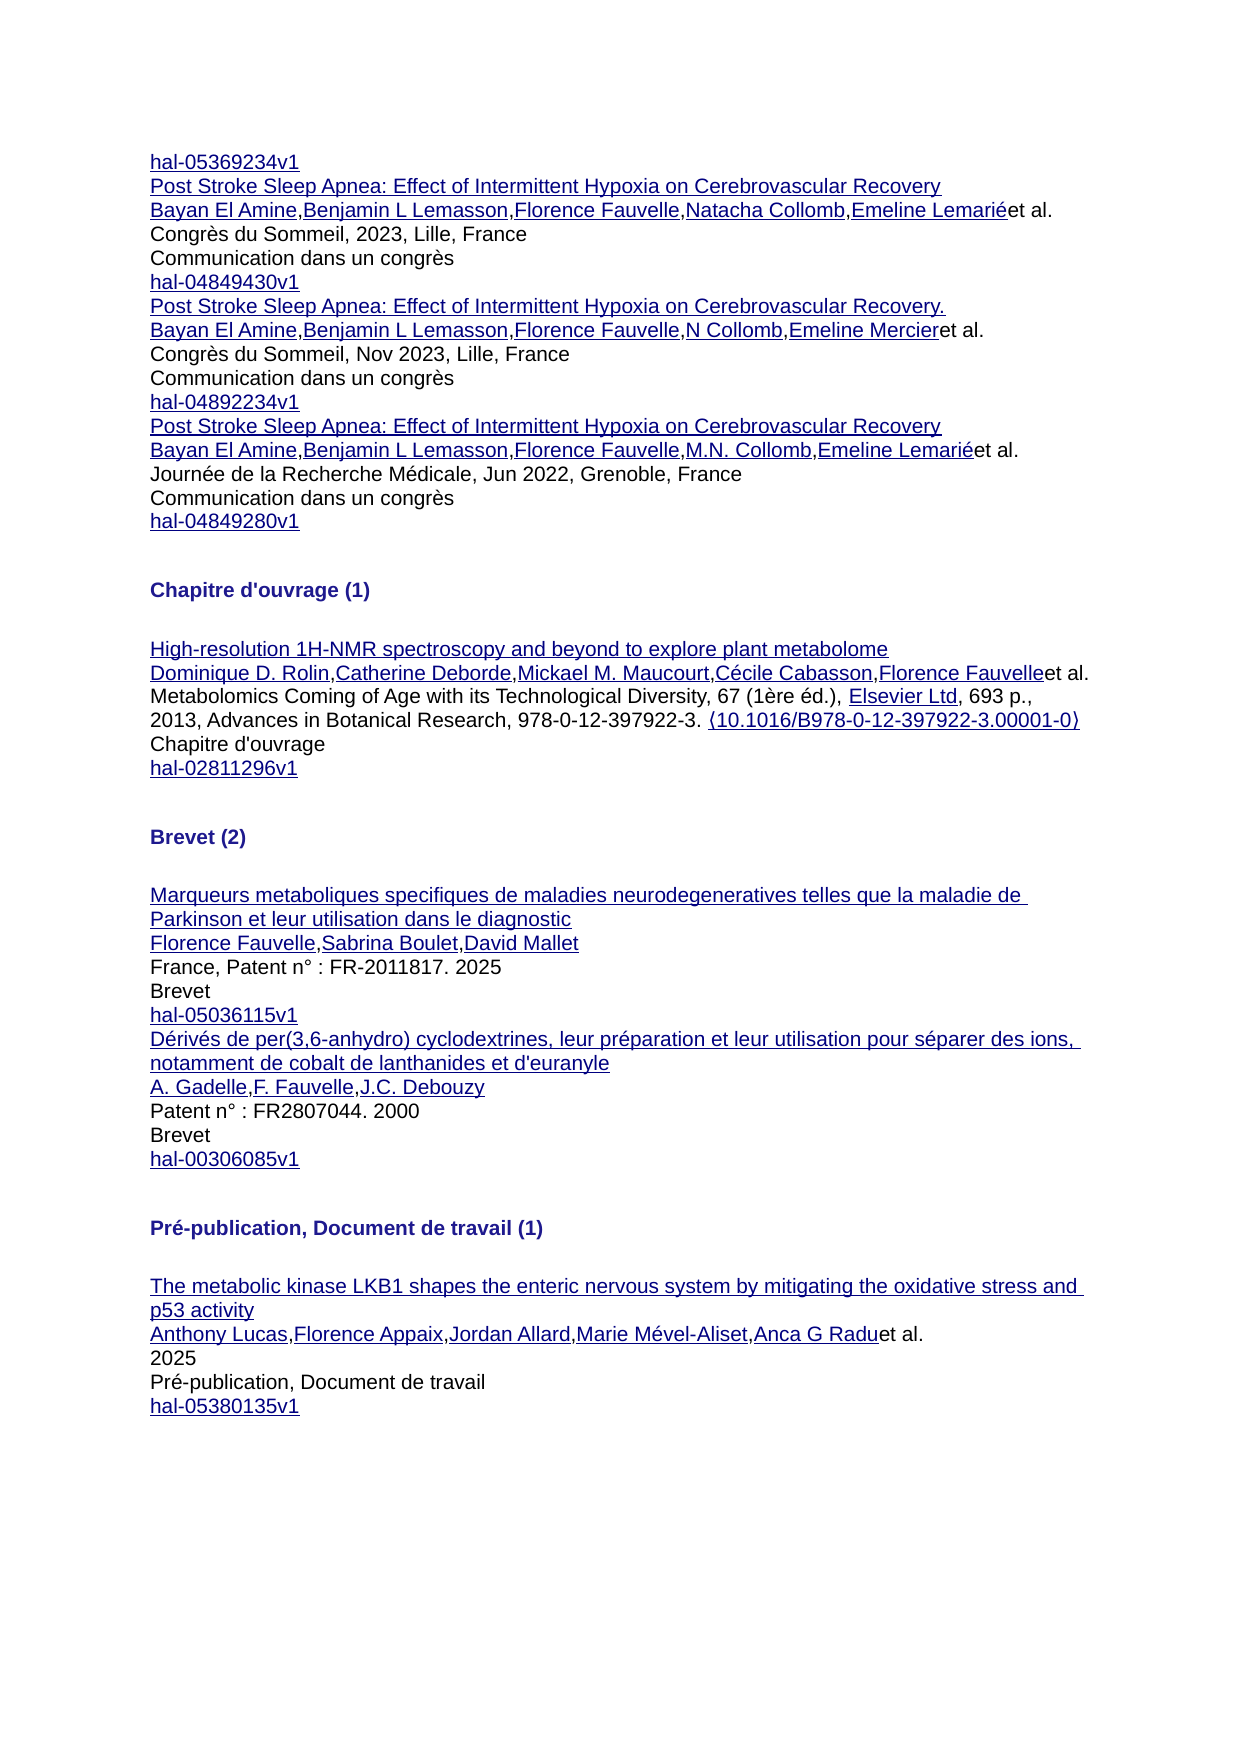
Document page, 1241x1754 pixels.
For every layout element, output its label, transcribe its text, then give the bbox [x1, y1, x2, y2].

table_header The metabolic kinase LKB1 shapes the enteric nervous system by mitigating the oxidative stress and p53 activity Anthony Lucas,Florence Appaix,Jordan Allard,Marie Mével-Aliset,Anca G Raduet al. 2025 Pré-publication, Document de travail hal-05380135v1 [150, 1274, 1090, 1418]
table_header High-resolution 1H-NMR spectroscopy and beyond to explore plant metabolome Dominique D. Rolin,Catherine Deborde,Mickael M. Maucourt,Cécile Cabasson,Florence Fauvelleet al. Metabolomics Coming of Age with its Technological Diversity, 67 (1ère éd.), Elsevier Ltd, 693 p., 2013, Advances in Botanical Research, 978-0-12-397922-3. ⟨10.1016/B978-0-12-397922-3.00001-0⟩ Chapitre d'ouvrage hal-02811296v1 [150, 636, 1090, 780]
table_cell Post Stroke Sleep Apnea: Effect of Intermittent Hypoxia on Cerebrovascular Recovery. Bayan El Amine,Benjamin L Lemasson,Florence Fauvelle,N Collomb,Emeline Mercieret al. Congrès du Sommeil, Nov 2023, Lille, France Communication dans un congrès hal-04892234v1 [150, 294, 1090, 413]
subtitle Chapitre d'ouvrage (1) [150, 578, 1090, 602]
table_cell Post Stroke Sleep Apnea: Effect of Intermittent Hypoxia on Cerebrovascular Recovery Bayan El Amine,Benjamin L Lemasson,Florence Fauvelle,Natacha Collomb,Emeline Lemariéet al. Congrès du Sommeil, 2023, Lille, France Communication dans un congrès hal-04849430v1 [150, 174, 1090, 294]
subtitle Brevet (2) [150, 825, 1090, 849]
table_header hal-05369234v1 [150, 150, 1090, 174]
table_cell Post Stroke Sleep Apnea: Effect of Intermittent Hypoxia on Cerebrovascular Recovery Bayan El Amine,Benjamin L Lemasson,Florence Fauvelle,M.N. Collomb,Emeline Lemariéet al. Journée de la Recherche Médicale, Jun 2022, Grenoble, France Communication dans un congrès hal-04849280v1 [150, 414, 1090, 533]
table_header Marqueurs metaboliques specifiques de maladies neurodegeneratives telles que la maladie de Parkinson et leur utilisation dans le diagnostic Florence Fauvelle,Sabrina Boulet,David Mallet France, Patent n° : FR-2011817. 2025 Brevet hal-05036115v1 [150, 883, 1090, 1027]
table_cell Dérivés de per(3,6-anhydro) cyclodextrines, leur préparation et leur utilisation pour séparer des ions, notamment de cobalt de lanthanides et d'euranyle A. Gadelle,F. Fauvelle,J.C. Debouzy Patent n° : FR2807044. 2000 Brevet hal-00306085v1 [150, 1027, 1090, 1171]
subtitle Pré-publication, Document de travail (1) [150, 1216, 1090, 1239]
